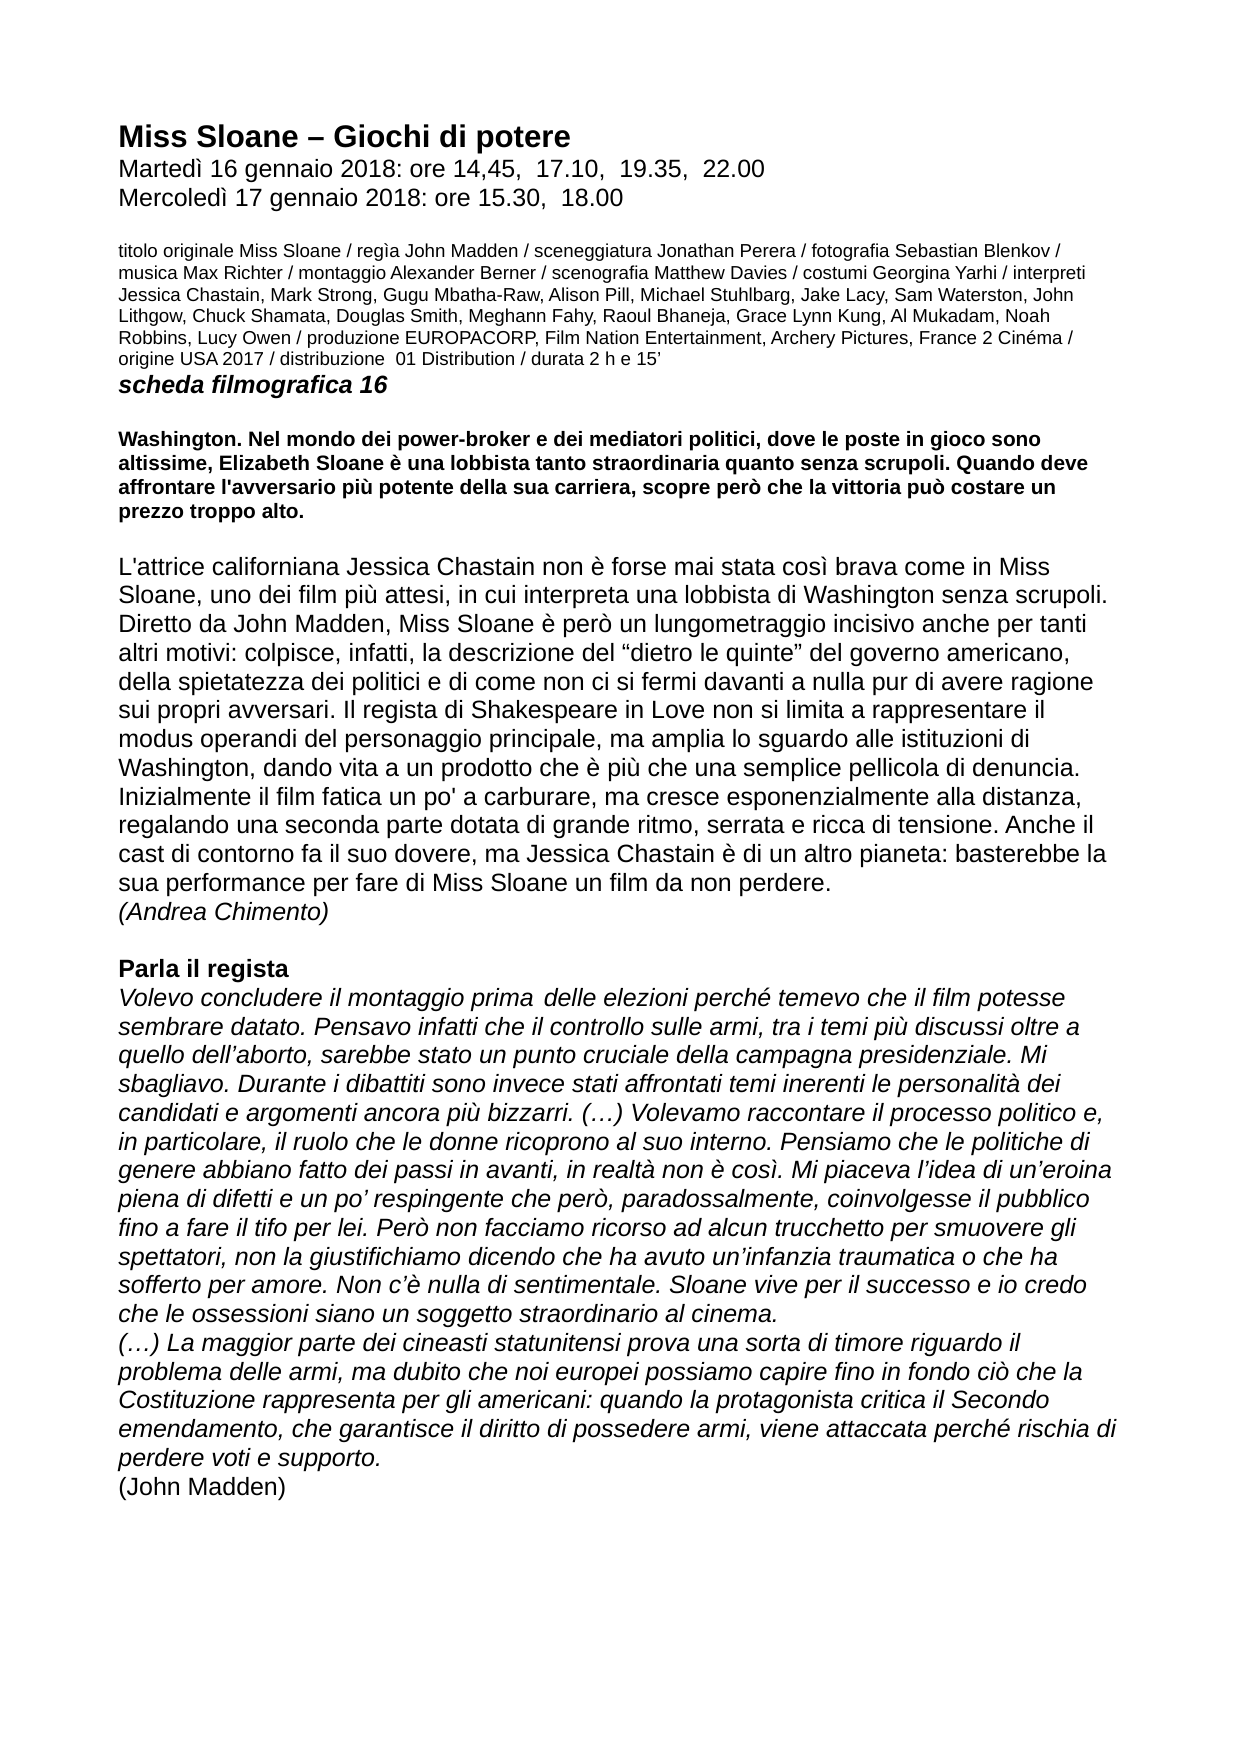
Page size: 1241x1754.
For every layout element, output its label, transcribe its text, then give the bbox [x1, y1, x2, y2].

text (John Madden) [118, 1472, 1122, 1501]
text scheda filmografica 16 [118, 370, 1122, 398]
text (Andrea Chimento) [118, 897, 1122, 926]
text Mercoledì 17 gennaio 2018: ore 15.30, 18.00 [118, 183, 1122, 212]
text L'attrice californiana Jessica Chastain non è forse mai stata così brava come in Miss Sloane, uno dei film più attesi, in cui interpreta una lobbista di Washington senza scrupoli. Diretto da John Madden, Miss Sloane è però un lungometraggio incisivo anche per tanti altri motivi: colpisce, infatti, la descrizione del “dietro le quinte” del governo americano, della spietatezza dei politici e di come non ci si fermi davanti a nulla pur di avere ragione sui propri avversari. Il regista di Shakespeare in Love non si limita a rappresentare il modus operandi del personaggio principale, ma amplia lo sguardo alle istituzioni di Washington, dando vita a un prodotto che è più che una semplice pellicola di denuncia. Inizialmente il film fatica un po' a carburare, ma cresce esponenzialmente alla distanza, regalando una seconda parte dotata di grande ritmo, serrata e ricca di tensione. Anche il cast di contorno fa il suo dovere, ma Jessica Chastain è di un altro pianeta: basterebbe la sua performance per fare di Miss Sloane un film da non perdere. [118, 552, 1122, 897]
text Miss Sloane – Giochi di potere [118, 118, 1122, 154]
text Washington. Nel mondo dei power-broker e dei mediatori politici, dove le poste in gioco sono altissime, Elizabeth Sloane è una lobbista tanto straordinaria quanto senza scrupoli. Quando deve affrontare l'avversario più potente della sua carriera, scopre però che la vittoria può costare un prezzo troppo alto. [118, 427, 1122, 523]
text Martedì 16 gennaio 2018: ore 14,45, 17.10, 19.35, 22.00 [118, 154, 1122, 183]
text Volevo concludere il montaggio prima delle elezioni perché temevo che il film potesse sembrare datato. Pensavo infatti che il controllo sulle armi, tra i temi più discussi oltre a quello dell’aborto, sarebbe stato un punto cruciale della campagna presidenziale. Mi sbagliavo. Durante i dibattiti sono invece stati affrontati temi inerenti le personalità dei candidati e argomenti ancora più bizzarri. (…) Volevamo raccontare il processo politico e, in particolare, il ruolo che le donne ricoprono al suo interno. Pensiamo che le politiche di genere abbiano fatto dei passi in avanti, in realtà non è così. Mi piaceva l’idea di un’eroina piena di difetti e un po’ respingente che però, paradossalmente, coinvolgesse il pubblico fino a fare il tifo per lei. Però non facciamo ricorso ad alcun trucchetto per smuovere gli spettatori, non la giustifichiamo dicendo che ha avuto un’infanzia traumatica o che ha sofferto per amore. Non c’è nulla di sentimentale. Sloane vive per il successo e io credo che le ossessioni siano un soggetto straordinario al cinema. [118, 983, 1122, 1328]
text titolo originale Miss Sloane / regìa John Madden / sceneggiatura Jonathan Perera / fotografia Sebastian Blenkov / musica Max Richter / montaggio Alexander Berner / scenografia Matthew Davies / costumi Georgina Yarhi / interpreti Jessica Chastain, Mark Strong, Gugu Mbatha-Raw, Alison Pill, Michael Stuhlbarg, Jake Lacy, Sam Waterston, John Lithgow, Chuck Shamata, Douglas Smith, Meghann Fahy, Raoul Bhaneja, Grace Lynn Kung, Al Mukadam, Noah Robbins, Lucy Owen / produzione EUROPACORP, Film Nation Entertainment, Archery Pictures, France 2 Cinéma / origine USA 2017 / distribuzione 01 Distribution / durata 2 h e 15’ [118, 240, 1122, 370]
text (…) La maggior parte dei cineasti statunitensi prova una sorta di timore riguardo il problema delle armi, ma dubito che noi europei possiamo capire fino in fondo ciò che la Costituzione rappresenta per gli americani: quando la protagonista critica il Secondo emendamento, che garantisce il diritto di possedere armi, viene attaccata perché rischia di perdere voti e supporto. [118, 1328, 1122, 1472]
text Parla il regista [118, 954, 1122, 983]
